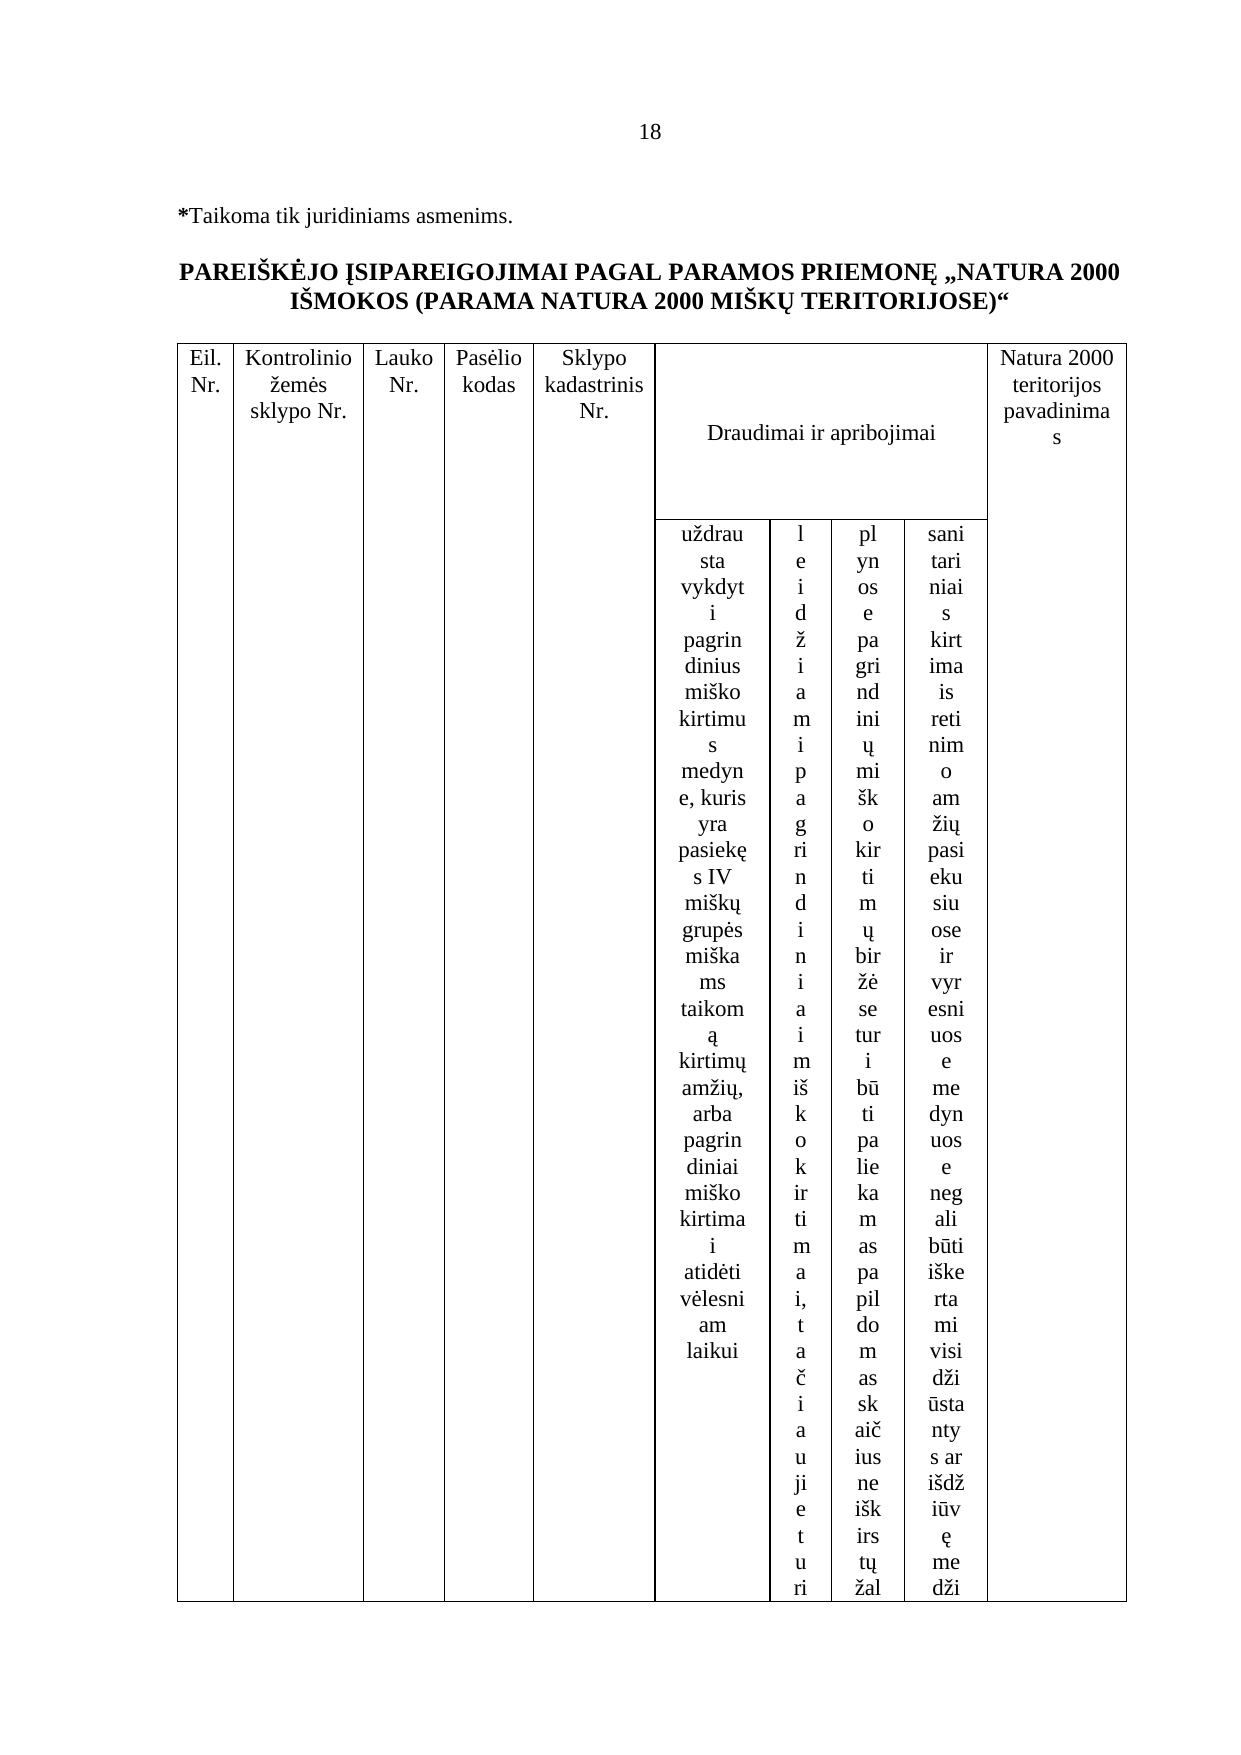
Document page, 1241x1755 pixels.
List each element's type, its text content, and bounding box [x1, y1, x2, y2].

table_header Lauko Nr. [364, 344, 444, 1601]
table_cell uždrausta vykdyti pagrindinius miško kirtimus medyne, kuris yra pasiekęs IV miškų grupės miškams taikomą kirtimų amžių, arba pagrindiniai miško kirtimai atidėti vėlesniam laikui [656, 520, 769, 1601]
table_cell plynose pagrindinių miško kirtimų biržėse turi būti paliekamas papildomas skaičius neiškirstų žal [832, 520, 904, 1601]
table_cell sanitariniais kirtimais retinimo amžių pasiekusiuose ir vyresniuose medynuose negali būti iškertami visi džiūstantys ar išdžiūvę medži [905, 520, 987, 1601]
table_cell leidžiami pagrindiniai miško kirtimai, tačiau jie turi [771, 520, 831, 1601]
table_header Draudimai ir apribojimai [656, 344, 987, 519]
table_header Pasėlio kodas [445, 344, 533, 1601]
table_header Kontrolinio žemės sklypo Nr. [234, 344, 363, 1601]
table_header Natura 2000 teritorijos pavadinimas [988, 344, 1126, 1601]
table_header Eil. Nr. [178, 344, 233, 1601]
text *Taikoma tik juridiniams asmenims. [177, 202, 1122, 228]
text PAREIŠKĖJO ĮSIPAREIGOJIMAI PAGAL PARAMOS PRIEMONĘ „NATURA 2000 IŠMOKOS (PARAMA NATURA 2000 MIŠKŲ TERITORIJOSE)“ [177, 257, 1122, 314]
table_header Sklypo kadastrinis Nr. [534, 344, 654, 1601]
